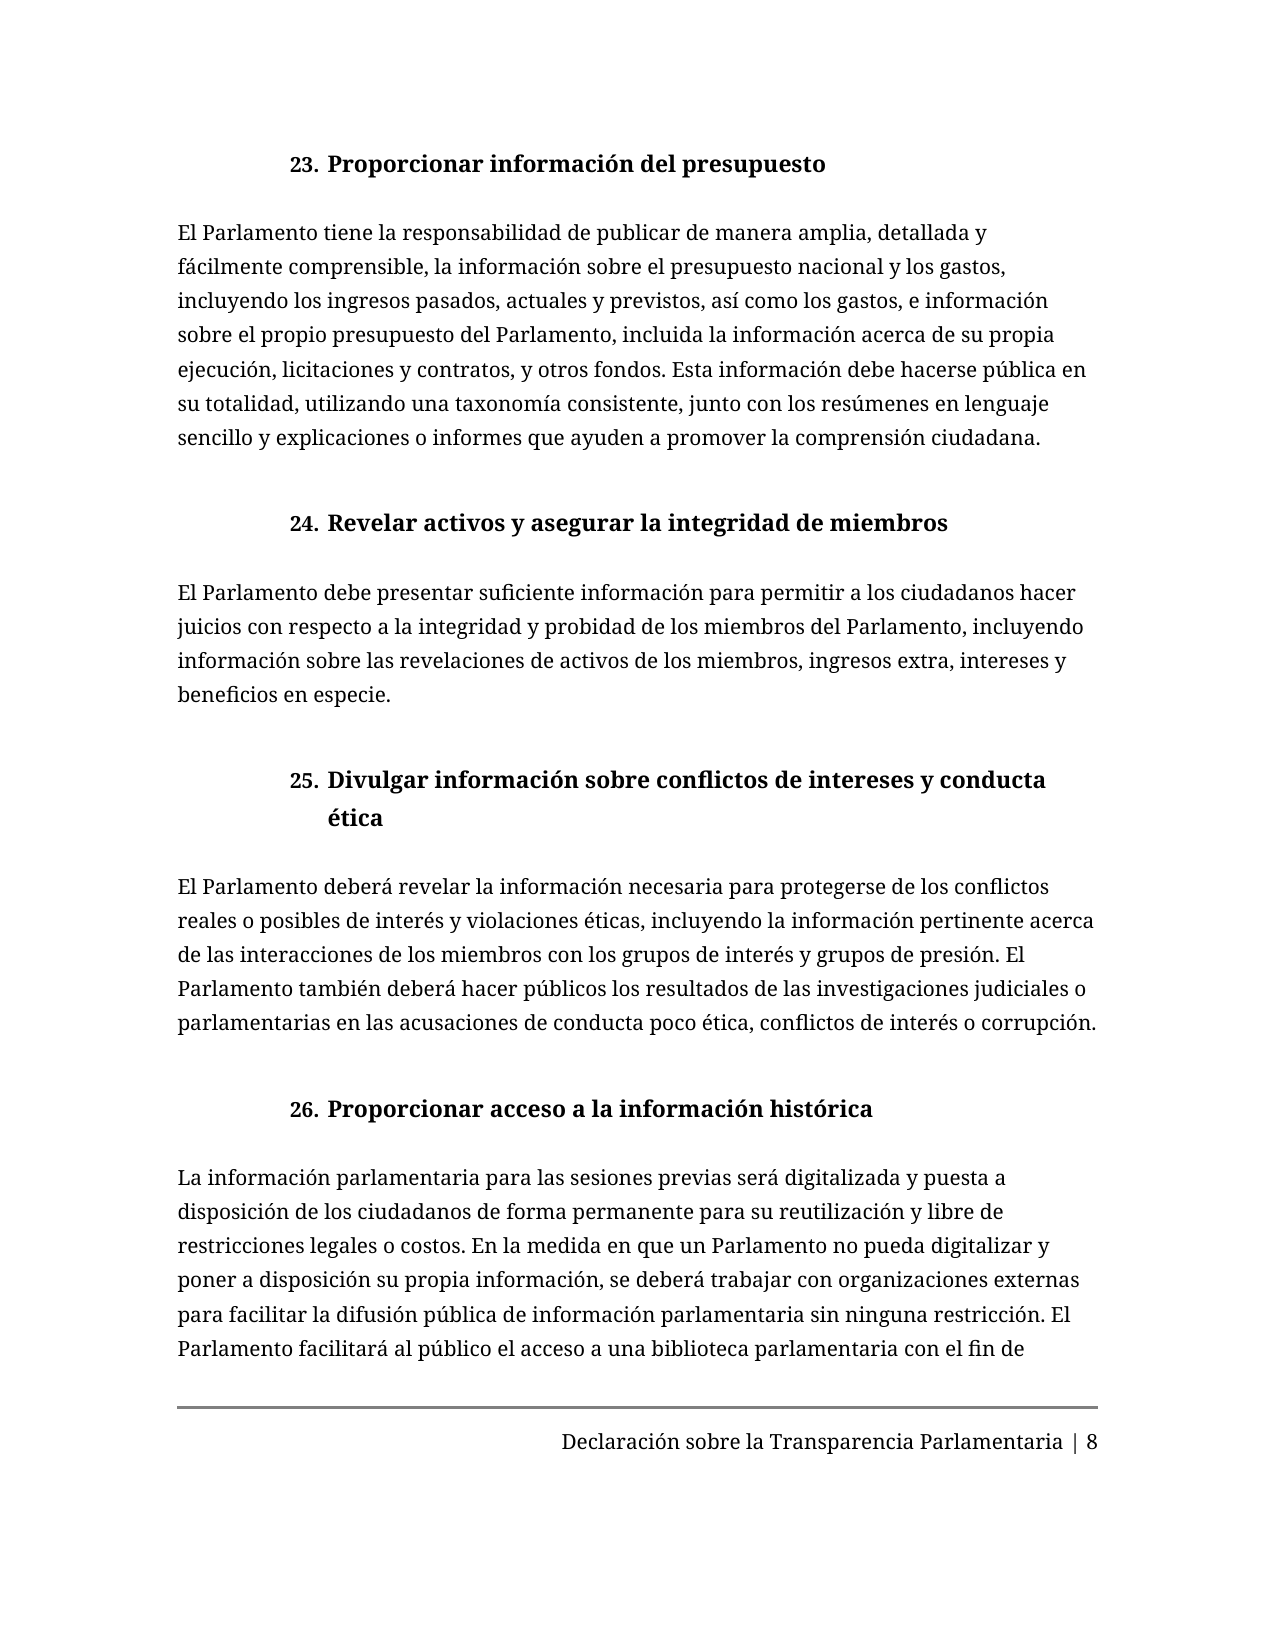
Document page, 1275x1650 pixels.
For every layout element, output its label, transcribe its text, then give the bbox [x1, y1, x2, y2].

list El Parlamento tiene la responsabilidad de publicar de manera amplia, detallada y fácilmente comprensible, la información sobre el presupuesto nacional y los gastos, incluyendo los ingresos pasados, actuales y previstos, así como los gastos, e información sobre el propio presupuesto del Parlamento, incluida la información acerca de su propia ejecución, licitaciones y contratos, y otros fondos. Esta información debe hacerse pública en su totalidad, utilizando una taxonomía consistente, junto con los resúmenes en lenguaje sencillo y explicaciones o informes que ayuden a promover la comprensión ciudadana. [177, 218, 1098, 451]
list La información parlamentaria para las sesiones previas será digitalizada y puesta a disposición de los ciudadanos de forma permanente para su reutilización y libre de restricciones legales o costos. En la medida en que un Parlamento no pueda digitalizar y poner a disposición su propia información, se deberá trabajar con organizaciones externas para facilitar la difusión pública de información parlamentaria sin ninguna restricción. El Parlamento facilitará al público el acceso a una biblioteca parlamentaria con el fin de [177, 1163, 1098, 1362]
list Proporcionar información del presupuesto [290, 148, 1098, 179]
list El Parlamento deberá revelar la información necesaria para protegerse de los conflictos reales o posibles de interés y violaciones éticas, incluyendo la información pertinente acerca de las interacciones de los miembros con los grupos de interés y grupos de presión. El Parlamento también deberá hacer públicos los resultados de las investigaciones judiciales o parlamentarias en las acusaciones de conducta poco ética, conflictos de interés o corrupción. [177, 872, 1098, 1037]
list Revelar activos y asegurar la integridad de miembros [290, 507, 1098, 538]
list Divulgar información sobre conflictos de intereses y conducta ética [290, 764, 1098, 833]
list Proporcionar acceso a la información histórica [290, 1093, 1098, 1124]
list El Parlamento debe presentar suficiente información para permitir a los ciudadanos hacer juicios con respecto a la integridad y probidad de los miembros del Parlamento, incluyendo información sobre las revelaciones de activos de los miembros, ingresos extra, intereses y beneficios en especie. [177, 578, 1098, 708]
